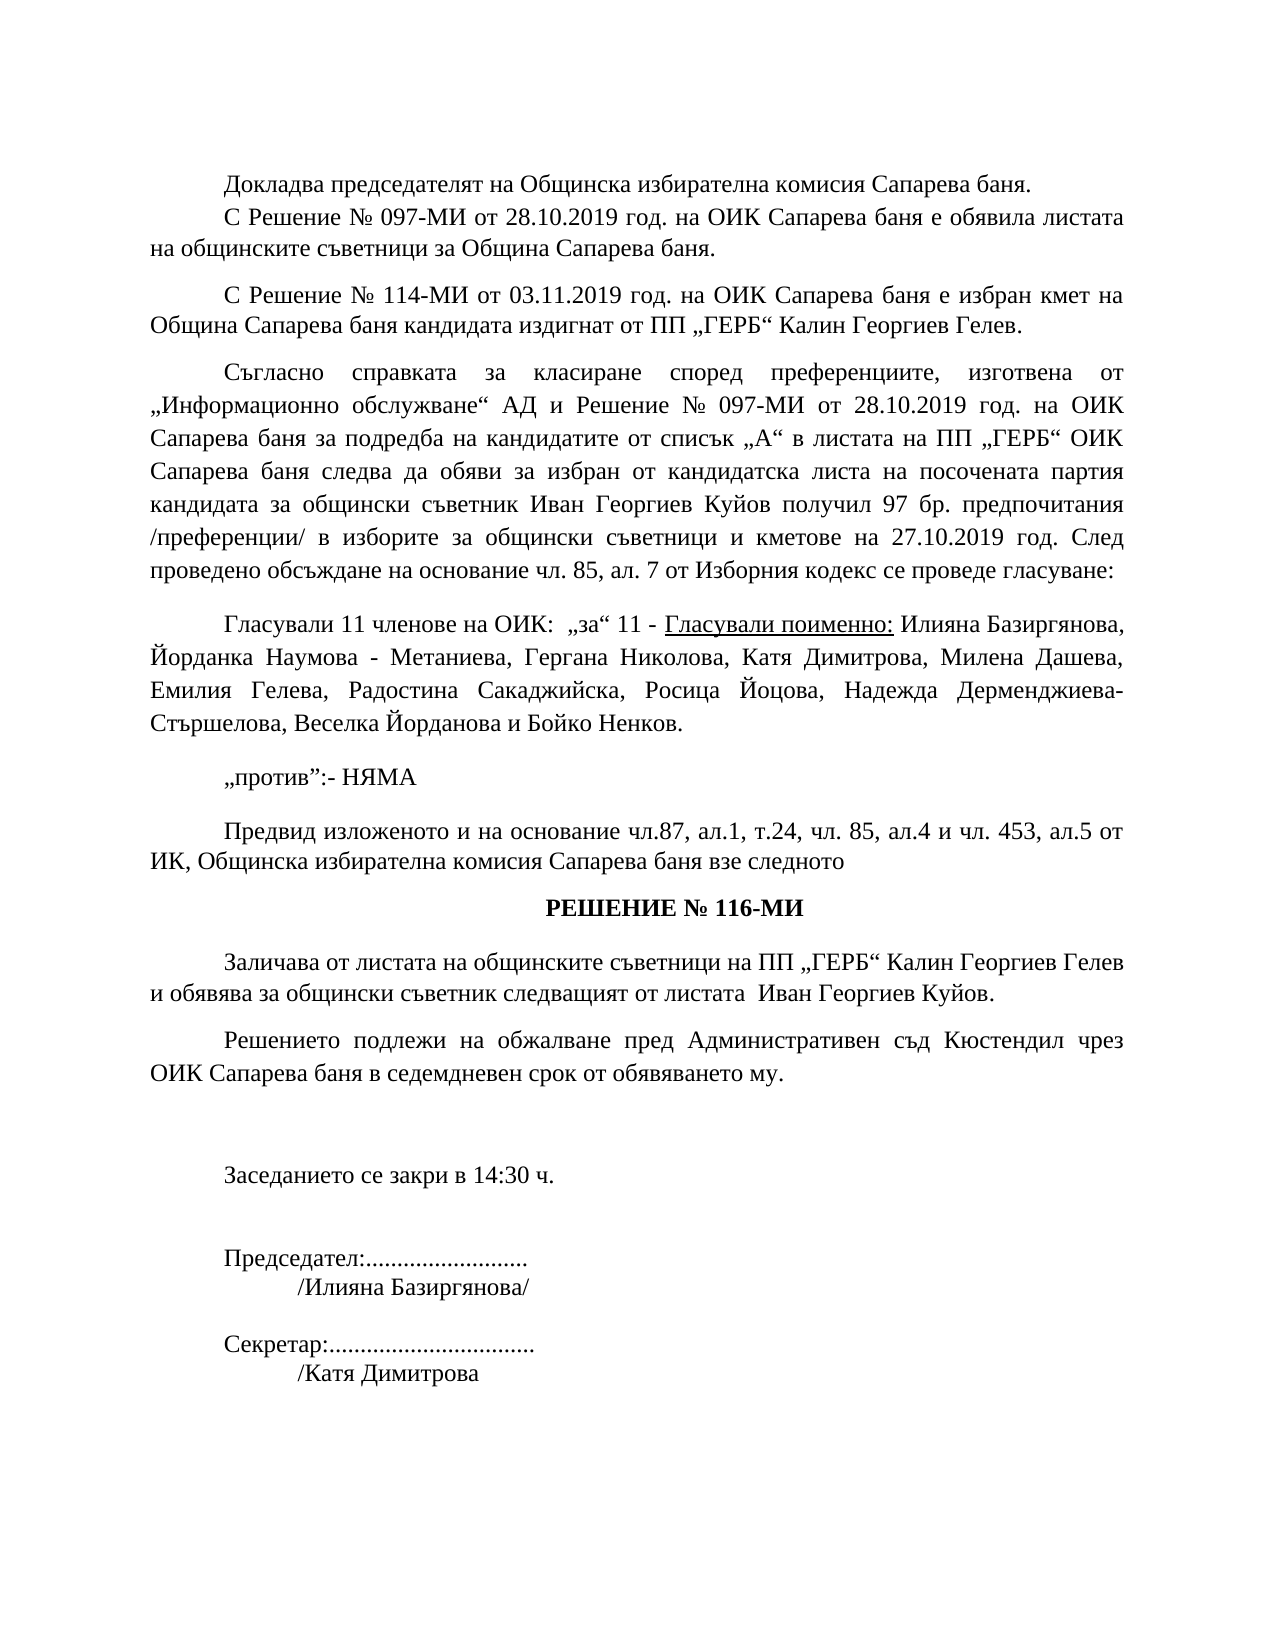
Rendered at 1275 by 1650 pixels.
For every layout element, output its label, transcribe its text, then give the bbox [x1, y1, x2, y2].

text „против”:- НЯМА [150, 762, 1125, 791]
text /Илияна Базиргянова/ [224, 1272, 1125, 1300]
text Председател:.......................... [150, 1243, 1125, 1272]
text Секретар:................................. [150, 1329, 1125, 1358]
text Гласували 11 членове на ОИК: „за“ 11 - Гласували поименно: Илияна Базиргянова, Йорданка Наумова - Метаниева, Гергана Николова, Катя Димитрова, Милена Дашева, Емилия Гелева, Радостина Сакаджийска, Росица Йоцова, Надежда Дерменджиева-Стършелова, Веселка Йорданова и Бойко Ненков. [150, 609, 1125, 737]
text Заличава от листата на общинските съветници на ПП „ГЕРБ“ Калин Георгиев Гелев и обявява за общински съветник следващият от листата Иван Георгиев Куйов. [150, 947, 1125, 1006]
text /Катя Димитрова [224, 1358, 1125, 1387]
text Заседанието се закри в 14:30 ч. [150, 1160, 1125, 1189]
text Докладва председателят на Общинска избирателна комисия Сапарева баня. [150, 169, 1125, 198]
text РЕШЕНИЕ № 116-МИ [150, 893, 1125, 922]
text Предвид изложеното и на основание чл.87, ал.1, т.24, чл. 85, ал.4 и чл. 453, ал.5 от ИК, Общинска избирателна комисия Сапарева баня взе следното [150, 816, 1125, 875]
text С Решение № 097-МИ от 28.10.2019 год. на ОИК Сапарева баня е обявила листата на общинските съветници за Община Сапарева баня. [150, 202, 1125, 261]
text Решението подлежи на обжалване пред Административен съд Кюстендил чрез ОИК Сапарева баня в седемдневен срок от обявяването му. [150, 1025, 1125, 1087]
text Съгласно справката за класиране според преференциите, изготвена от „Информационно обслужване“ АД и Решение № 097-МИ от 28.10.2019 год. на ОИК Сапарева баня за подредба на кандидатите от списък „А“ в листата на ПП „ГЕРБ“ ОИК Сапарева баня следва да обяви за избран от кандидатска листа на посочената партия кандидата за общински съветник Иван Георгиев Куйов получил 97 бр. предпочитания /преференции/ в изборите за общински съветници и кметове на 27.10.2019 год. След проведено обсъждане на основание чл. 85, ал. 7 от Изборния кодекс се проведе гласуване: [150, 357, 1125, 584]
text С Решение № 114-МИ от 03.11.2019 год. на ОИК Сапарева баня е избран кмет на Община Сапарева баня кандидата издигнат от ПП „ГЕРБ“ Калин Георгиев Гелев. [150, 280, 1125, 339]
